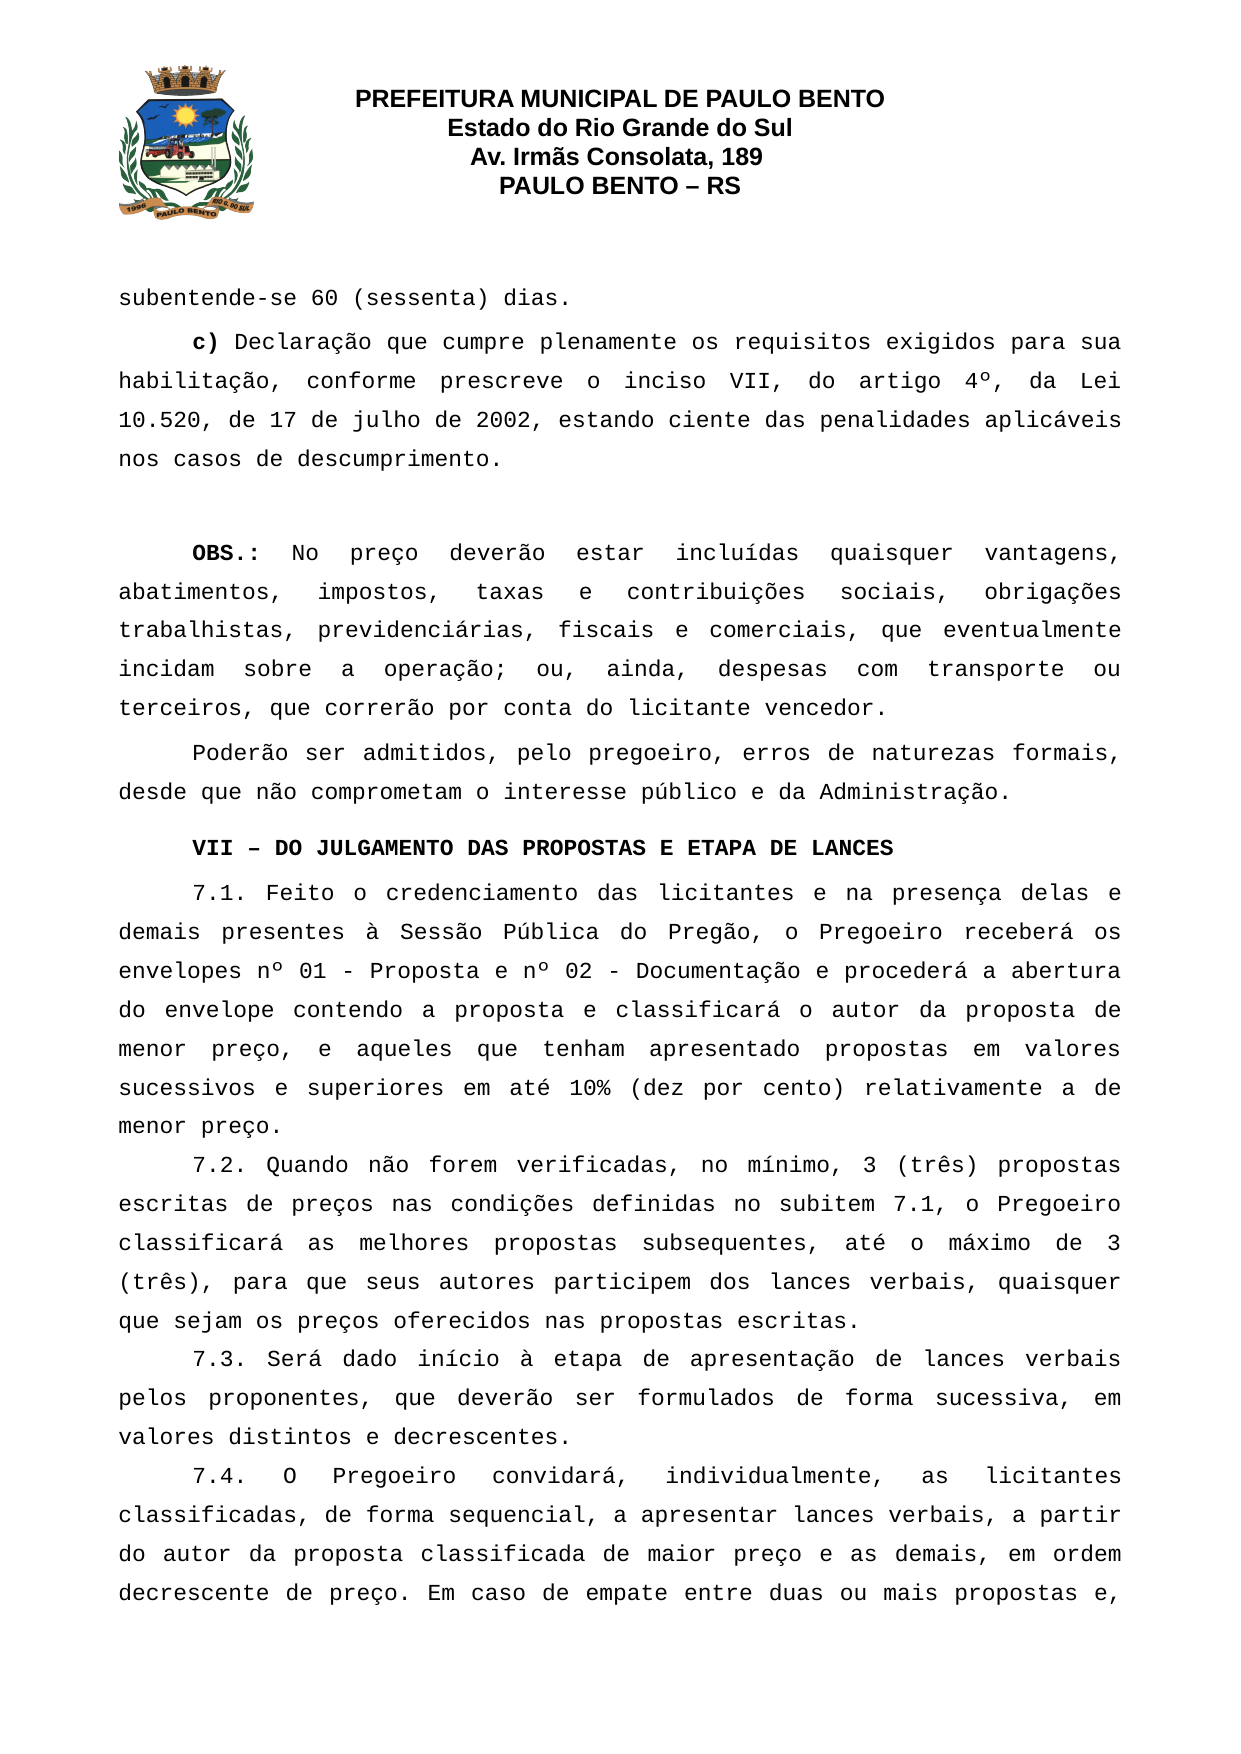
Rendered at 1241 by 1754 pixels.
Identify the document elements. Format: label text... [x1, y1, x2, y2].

text OBS.: No preço deverão estar incluídas quaisquer vantagens, abatimentos, impostos, taxas e contribuições sociais, obrigações trabalhistas, previdenciárias, fiscais e comerciais, que eventualmente incidam sobre a operação; ou, ainda, despesas com transporte ou terceiros, que correrão por conta do licitante vencedor. [118, 541, 1122, 722]
text 7.1. Feito o credenciamento das licitantes e na presença delas e demais presentes à Sessão Pública do Pregão, o Pregoeiro receberá os envelopes nº 01 - Proposta e nº 02 - Documentação e procederá a abertura do envelope contendo a proposta e classificará o autor da proposta de menor preço, e aqueles que tenham apresentado propostas em valores sucessivos e superiores em até 10% (dez por cento) relativamente a de menor preço. [118, 882, 1122, 1141]
text Poderão ser admitidos, pelo pregoeiro, erros de naturezas formais, desde que não comprometam o interesse público e da Administração. [118, 741, 1122, 806]
text 7.2. Quando não forem verificadas, no mínimo, 3 (três) propostas escritas de preços nas condições definidas no subitem 7.1, o Pregoeiro classificará as melhores propostas subsequentes, até o máximo de 3 (três), para que seus autores participem dos lances verbais, quaisquer que sejam os preços oferecidos nas propostas escritas. [118, 1153, 1122, 1335]
text VII – DO JULGAMENTO DAS PROPOSTAS E ETAPA DE LANCES [118, 837, 1122, 863]
text 7.3. Será dado início à etapa de apresentação de lances verbais pelos proponentes, que deverão ser formulados de forma sucessiva, em valores distintos e decrescentes. [118, 1348, 1122, 1451]
text subentende-se 60 (sessenta) dias. [118, 286, 1122, 312]
text 7.4. O Pregoeiro convidará, individualmente, as licitantes classificadas, de forma sequencial, a apresentar lances verbais, a partir do autor da proposta classificada de maior preço e as demais, em ordem decrescente de preço. Em caso de empate entre duas ou mais propostas e, [118, 1464, 1122, 1607]
text c) Declaração que cumpre plenamente os requisitos exigidos para sua habilitação, conforme prescreve o inciso VII, do artigo 4º, da Lei 10.520, de 17 de julho de 2002, estando ciente das penalidades aplicáveis nos casos de descumprimento. [118, 331, 1122, 473]
picture [118, 65, 254, 220]
